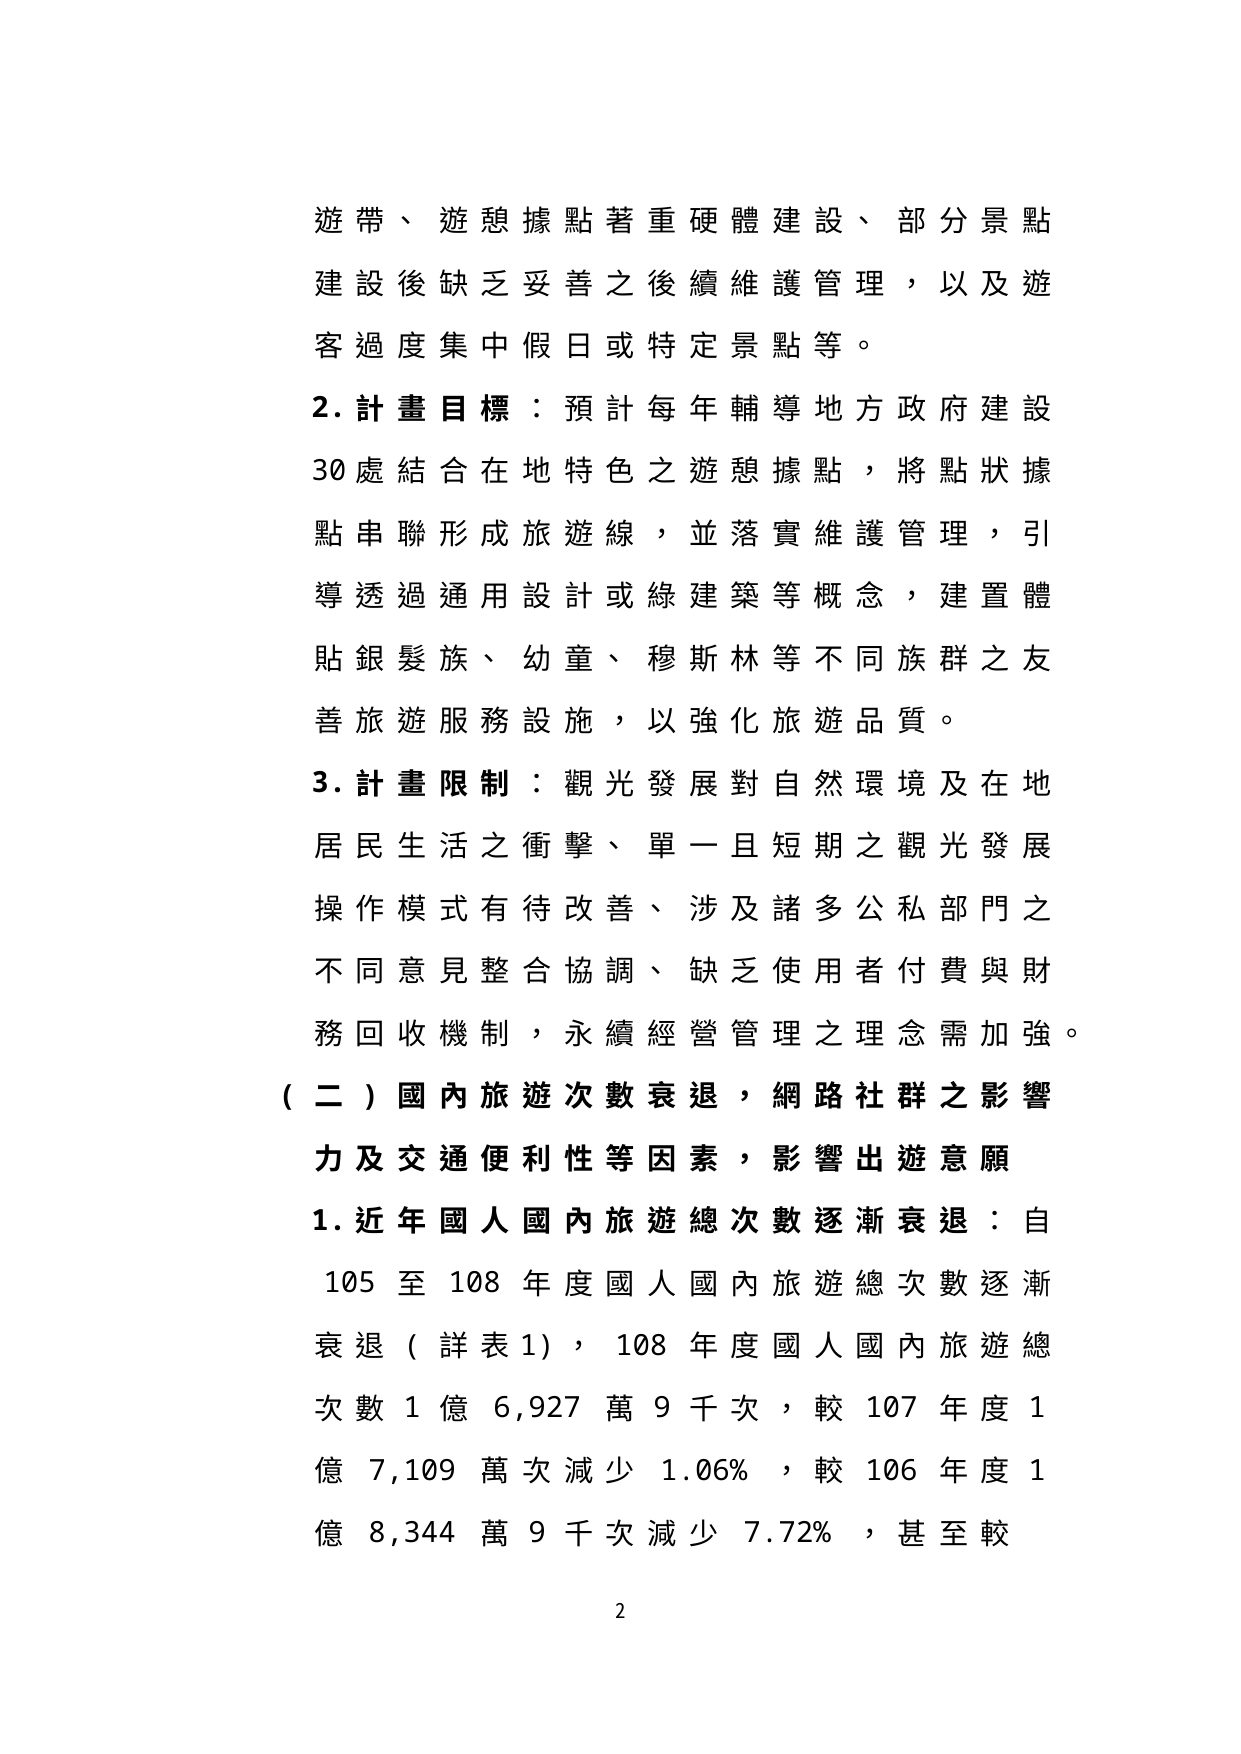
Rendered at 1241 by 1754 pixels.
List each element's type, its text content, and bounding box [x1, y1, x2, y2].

text (二)國內旅遊次數衰退，網路社群之影響力及交通便利性等因素，影響出遊意願 [242, 1052, 1058, 1177]
text 3.計畫限制：觀光發展對自然環境及在地居民生活之衝擊、單一且短期之觀光發展操作模式有待改善、涉及諸多公私部門之不同意見整合協調、缺乏使用者付費與財務回收機制，永續經營管理之理念需加強。 [271, 740, 1058, 1052]
text 1.近年國人國內旅遊總次數逐漸衰退：自105至108年度國人國內旅遊總次數逐漸衰退(詳表1)，108年度國人國內旅遊總次數1億6,927萬9千次，較107年度1億7,109萬次減少1.06%，較106年度1億8,344萬9千次減少7.72%，甚至較 [271, 1177, 1058, 1552]
text 2.計畫目標：預計每年輔導地方政府建設30處結合在地特色之遊憩據點，將點狀據點串聯形成旅遊線，並落實維護管理，引導透過通用設計或綠建築等概念，建置體貼銀髮族、幼童、穆斯林等不同族群之友善旅遊服務設施，以強化旅遊品質。 [271, 365, 1058, 740]
text 遊帶、遊憩據點著重硬體建設、部分景點建設後缺乏妥善之後續維護管理，以及遊客過度集中假日或特定景點等。 [271, 177, 1058, 365]
